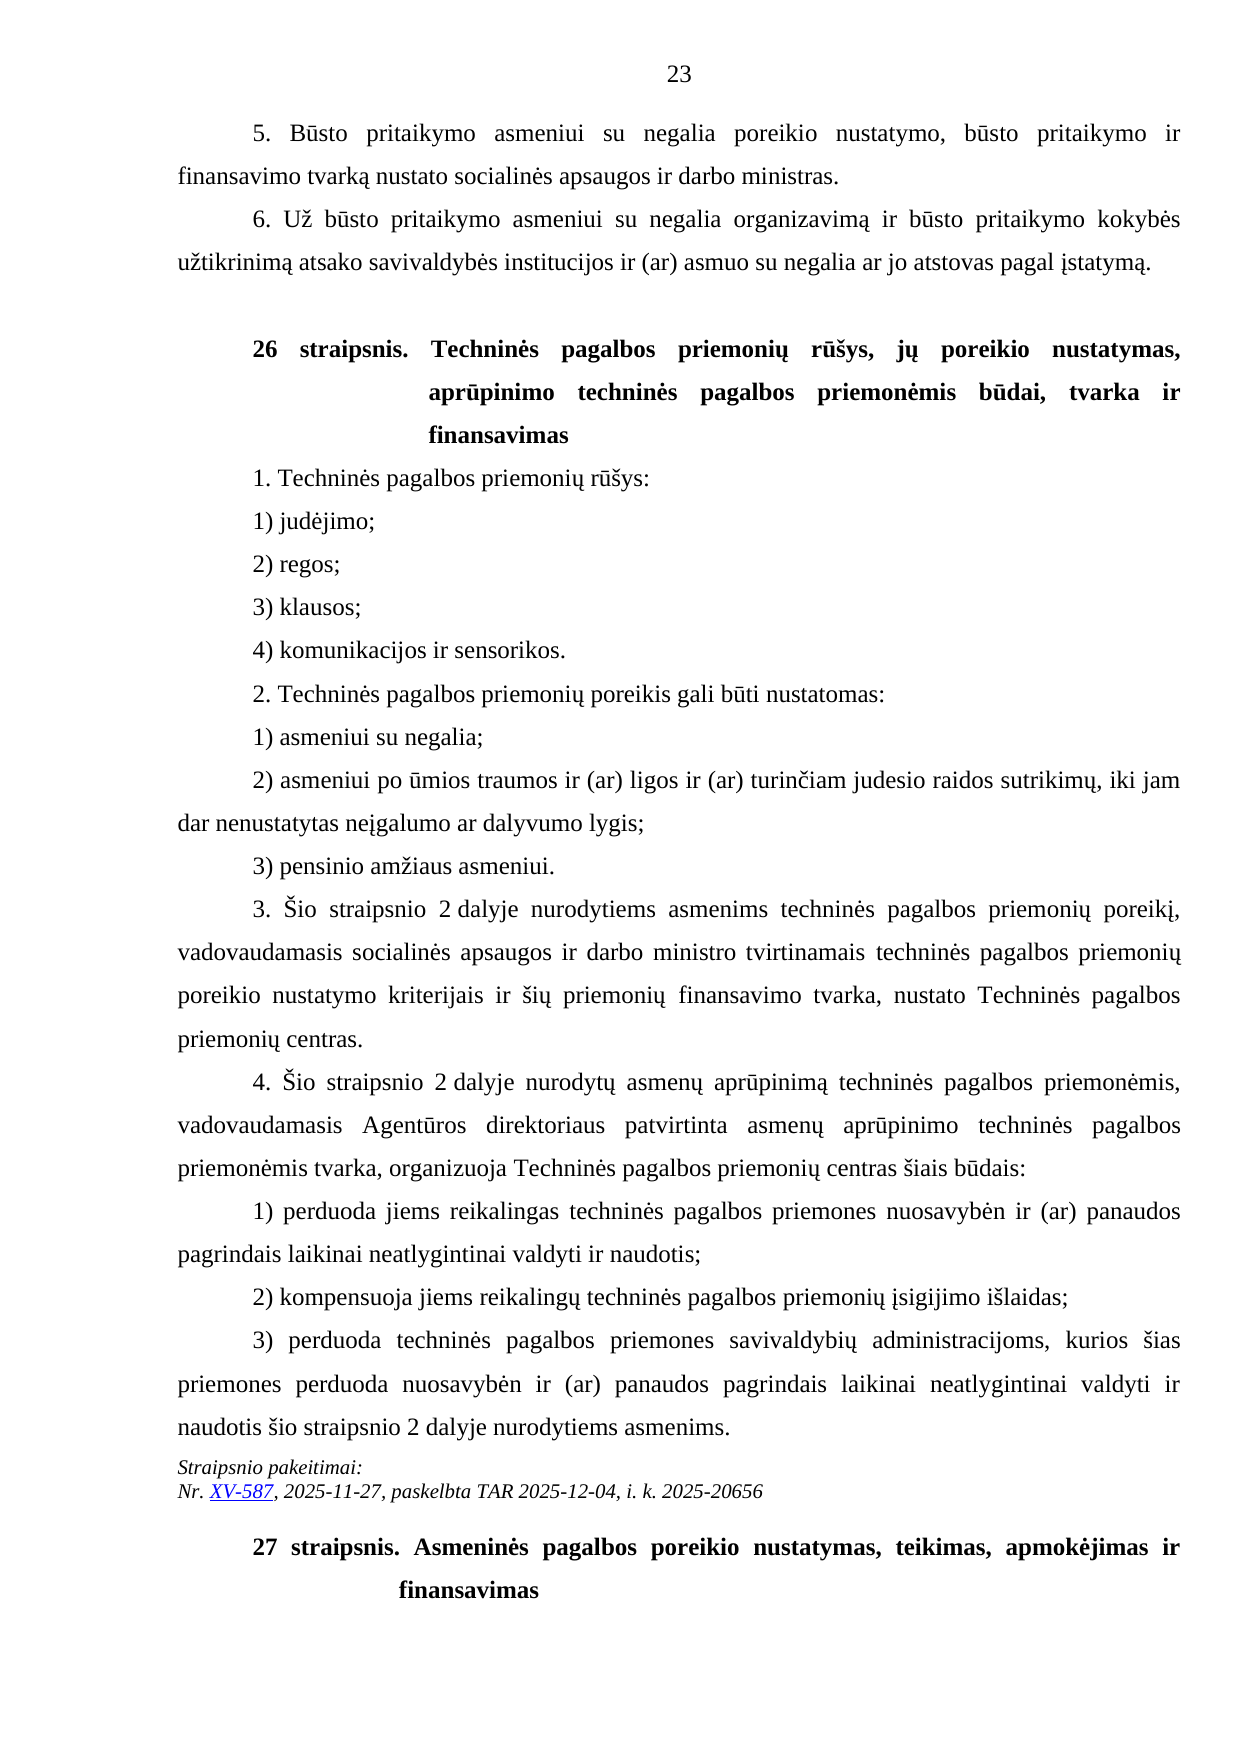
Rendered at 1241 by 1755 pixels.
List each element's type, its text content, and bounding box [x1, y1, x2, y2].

text 2) regos; [177, 549, 1181, 578]
text 26 straipsnis. Techninės pagalbos priemonių rūšys, jų poreikio nustatymas, aprūpinimo techninės pagalbos priemonėmis būdai, tvarka ir finansavimas [252, 334, 1181, 449]
text 1) asmeniui su negalia; [177, 722, 1181, 751]
text 1) judėjimo; [177, 506, 1181, 535]
text 6. Už būsto pritaikymo asmeniui su negalia organizavimą ir būsto pritaikymo kokybės užtikrinimą atsako savivaldybės institucijos ir (ar) asmuo su negalia ar jo atstovas pagal įstatymą. [177, 204, 1181, 276]
text 3) klausos; [177, 592, 1181, 621]
text 4. Šio straipsnio 2 dalyje nurodytų asmenų aprūpinimą techninės pagalbos priemonėmis, vadovaudamasis Agentūros direktoriaus patvirtinta asmenų aprūpinimo techninės pagalbos priemonėmis tvarka, organizuoja Techninės pagalbos priemonių centras šiais būdais: [177, 1067, 1181, 1182]
text 3. Šio straipsnio 2 dalyje nurodytiems asmenims techninės pagalbos priemonių poreikį, vadovaudamasis socialinės apsaugos ir darbo ministro tvirtinamais techninės pagalbos priemonių poreikio nustatymo kriterijais ir šių priemonių finansavimo tvarka, nustato Techninės pagalbos priemonių centras. [177, 894, 1181, 1052]
text 2) kompensuoja jiems reikalingų techninės pagalbos priemonių įsigijimo išlaidas; [177, 1282, 1181, 1311]
text 3) pensinio amžiaus asmeniui. [177, 851, 1181, 880]
text Straipsnio pakeitimai: [177, 1455, 1181, 1479]
text 27 straipsnis. Asmeninės pagalbos poreikio nustatymas, teikimas, apmokėjimas ir finansavimas [252, 1532, 1181, 1604]
text 1. Techninės pagalbos priemonių rūšys: [177, 463, 1181, 492]
text 2. Techninės pagalbos priemonių poreikis gali būti nustatomas: [177, 679, 1181, 707]
text 2) asmeniui po ūmios traumos ir (ar) ligos ir (ar) turinčiam judesio raidos sutrikimų, iki jam dar nenustatytas neįgalumo ar dalyvumo lygis; [177, 765, 1181, 837]
text 5. Būsto pritaikymo asmeniui su negalia poreikio nustatymo, būsto pritaikymo ir finansavimo tvarką nustato socialinės apsaugos ir darbo ministras. [177, 118, 1181, 190]
text 1) perduoda jiems reikalingas techninės pagalbos priemones nuosavybėn ir (ar) panaudos pagrindais laikinai neatlygintinai valdyti ir naudotis; [177, 1196, 1181, 1268]
text 4) komunikacijos ir sensorikos. [177, 636, 1181, 664]
text Nr. XV-587, 2025-11-27, paskelbta TAR 2025-12-04, i. k. 2025-20656 [177, 1479, 1181, 1503]
text 3) perduoda techninės pagalbos priemones savivaldybių administracijoms, kurios šias priemones perduoda nuosavybėn ir (ar) panaudos pagrindais laikinai neatlygintinai valdyti ir naudotis šio straipsnio 2 dalyje nurodytiems asmenims. [177, 1326, 1181, 1441]
